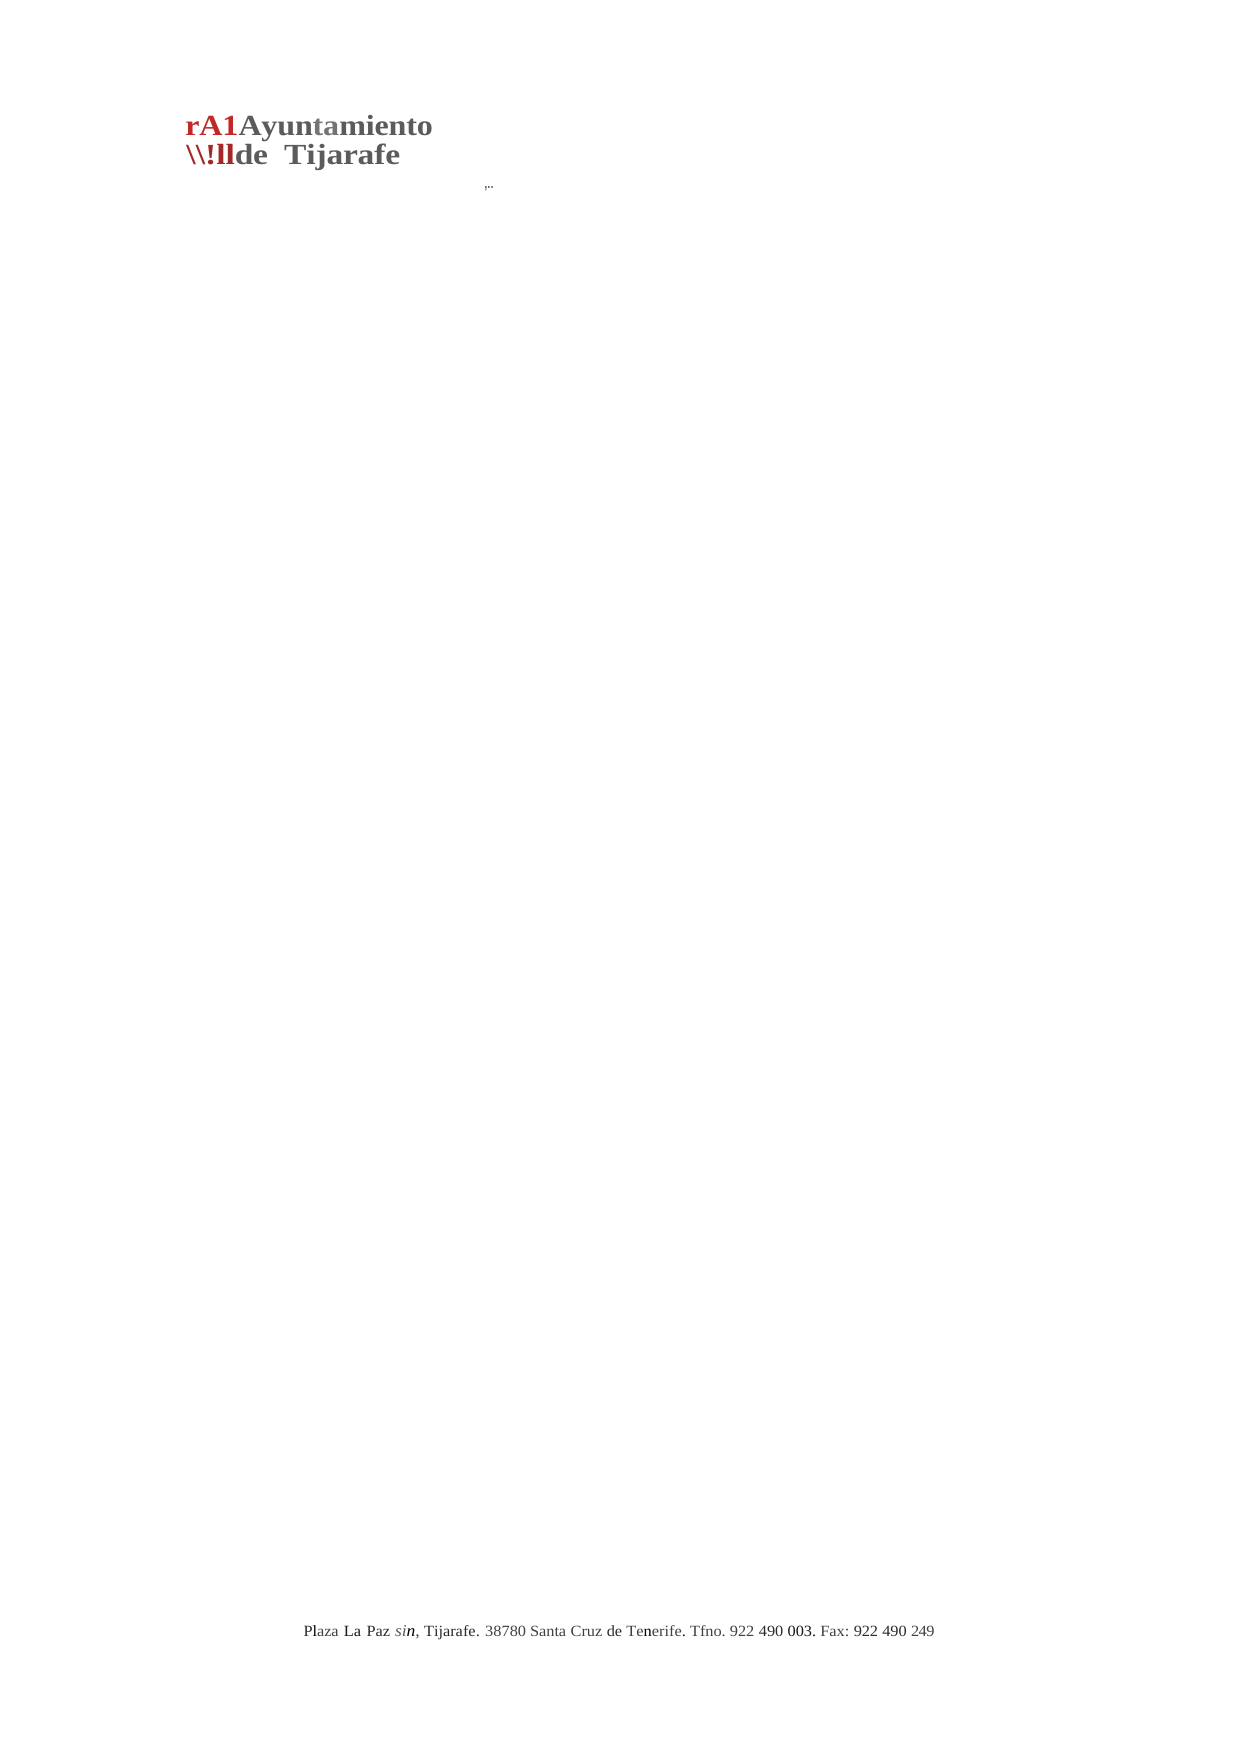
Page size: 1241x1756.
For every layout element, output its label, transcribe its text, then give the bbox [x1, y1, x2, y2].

text ,.. [175, 171, 803, 192]
